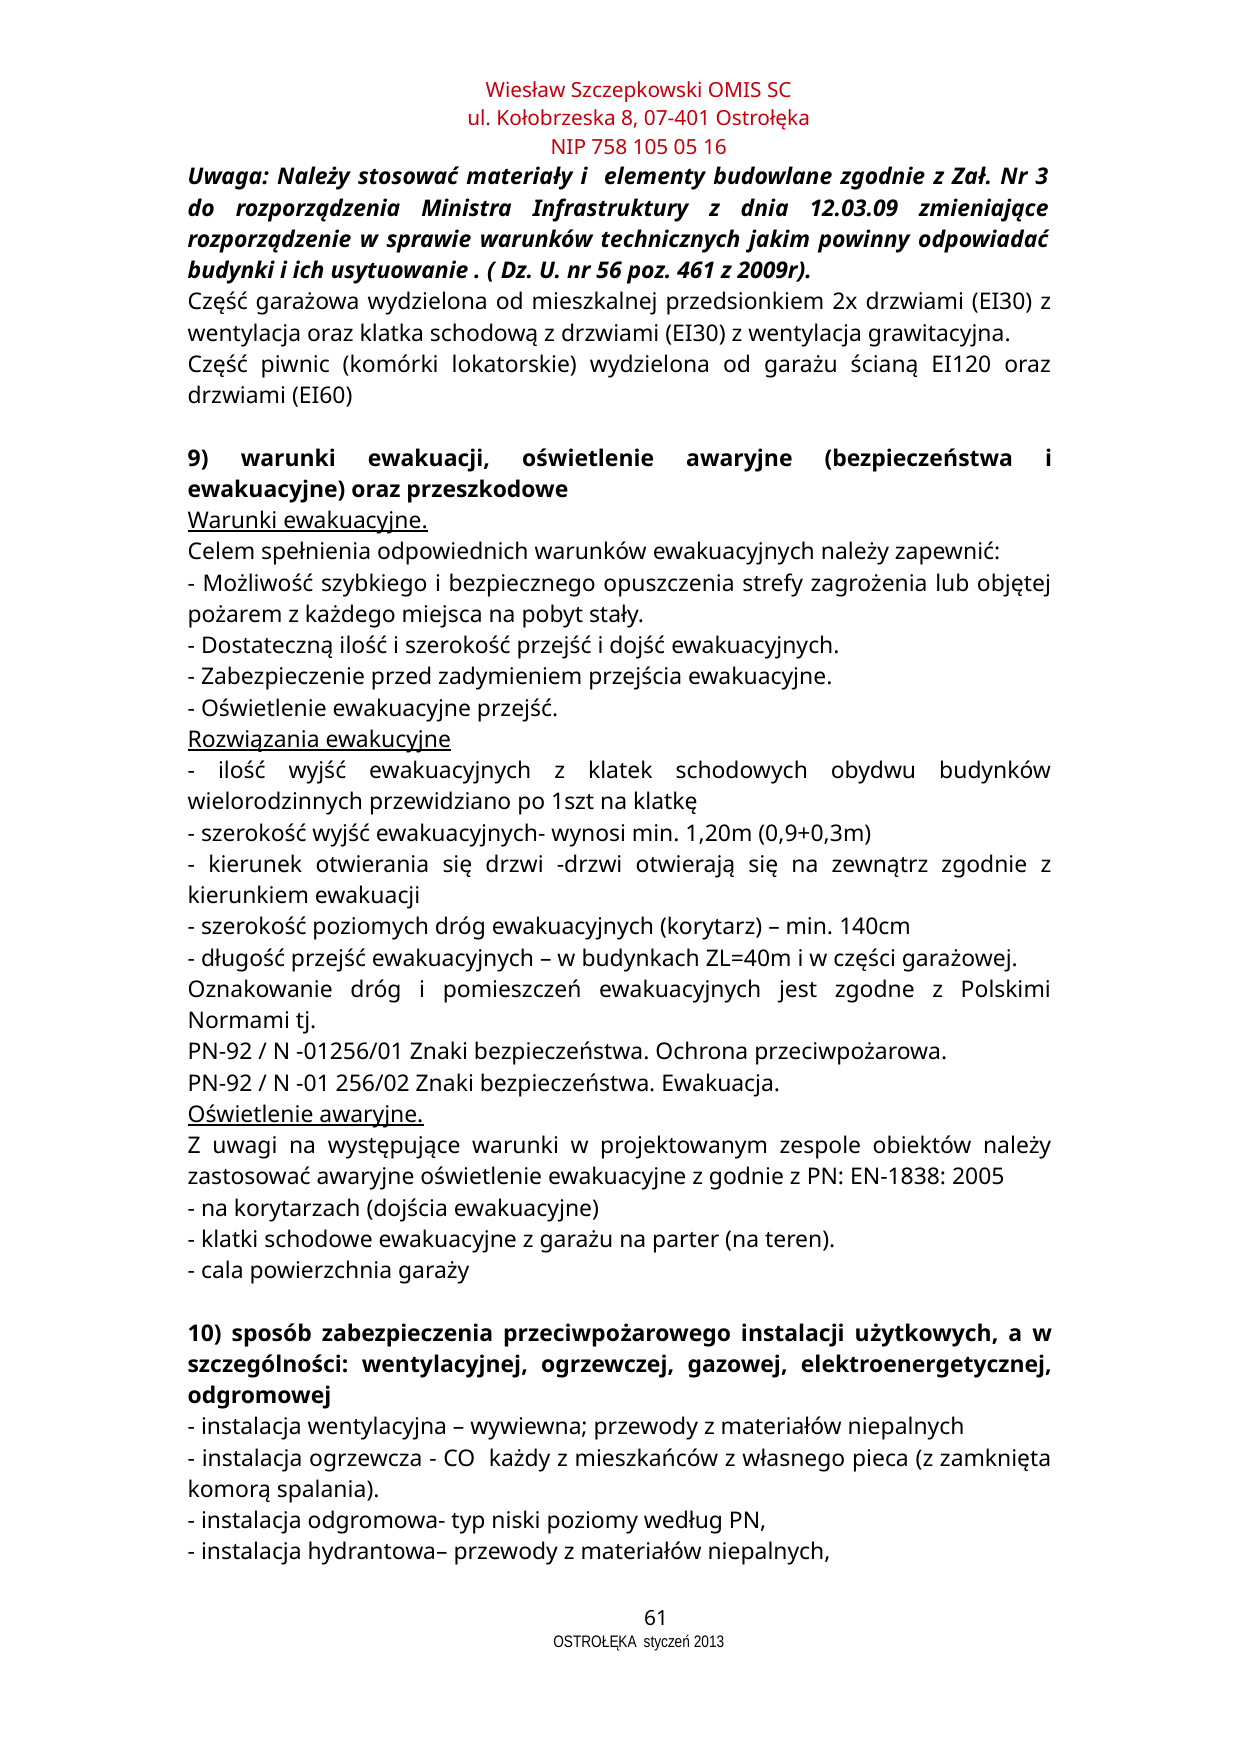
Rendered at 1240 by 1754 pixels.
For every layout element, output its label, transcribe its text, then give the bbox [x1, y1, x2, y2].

text - instalacja hydrantowa– przewody z materiałów niepalnych, [187, 1535, 1052, 1567]
text - ilość wyjść ewakuacyjnych z klatek schodowych obydwu budynków wielorodzinnych przewidziano po 1szt na klatkę [187, 754, 1052, 817]
text - instalacja odgromowa- typ niski poziomy według PN, [187, 1504, 1052, 1535]
text Część piwnic (komórki lokatorskie) wydzielona od garażu ścianą EI120 oraz drzwiami (EI60) [187, 348, 1052, 410]
text Część garażowa wydzielona od mieszkalnej przedsionkiem 2x drzwiami (EI30) z wentylacja oraz klatka schodową z drzwiami (EI30) z wentylacja grawitacyjna. [187, 285, 1052, 348]
text - instalacja ogrzewcza - CO każdy z mieszkańców z własnego pieca (z zamknięta komorą spalania). [187, 1442, 1052, 1504]
text Uwaga: Należy stosować materiały i elementy budowlane zgodnie z Zał. Nr 3 do rozporządzenia Ministra Infrastruktury z dnia 12.03.09 zmieniające rozporządzenie w sprawie warunków technicznych jakim powinny odpowiadać budynki i ich usytuowanie . ( Dz. U. nr 56 poz. 461 z 2009r). [187, 160, 1052, 285]
text Rozwiązania ewakucyjne [187, 723, 1052, 754]
text - instalacja wentylacyjna – wywiewna; przewody z materiałów niepalnych [187, 1410, 1052, 1442]
text Z uwagi na występujące warunki w projektowanym zespole obiektów należy zastosować awaryjne oświetlenie ewakuacyjne z godnie z PN: EN-1838: 2005 [187, 1129, 1052, 1192]
text 9) warunki ewakuacji, oświetlenie awaryjne (bezpieczeństwa i ewakuacyjne) oraz przeszkodowe [187, 442, 1052, 504]
text Oświetlenie awaryjne. [187, 1098, 1052, 1129]
text - Zabezpieczenie przed zadymieniem przejścia ewakuacyjne. [187, 660, 1052, 692]
text Oznakowanie dróg i pomieszczeń ewakuacyjnych jest zgodne z Polskimi Normami tj. [187, 973, 1052, 1035]
text PN-92 / N -01256/01 Znaki bezpieczeństwa. Ochrona przeciwpożarowa. [187, 1035, 1052, 1067]
text - Dostateczną ilość i szerokość przejść i dojść ewakuacyjnych. [187, 629, 1052, 660]
text - klatki schodowe ewakuacyjne z garażu na parter (na teren). [187, 1223, 1052, 1254]
text - Oświetlenie ewakuacyjne przejść. [187, 692, 1052, 723]
text - kierunek otwierania się drzwi -drzwi otwierają się na zewnątrz zgodnie z kierunkiem ewakuacji [187, 848, 1052, 910]
text - cala powierzchnia garaży [187, 1254, 1052, 1285]
text - szerokość poziomych dróg ewakuacyjnych (korytarz) – min. 140cm [187, 910, 1052, 942]
text - Możliwość szybkiego i bezpiecznego opuszczenia strefy zagrożenia lub objętej pożarem z każdego miejsca na pobyt stały. [187, 567, 1052, 629]
text - na korytarzach (dojścia ewakuacyjne) [187, 1192, 1052, 1223]
text Warunki ewakuacyjne. [187, 504, 1052, 535]
text - długość przejść ewakuacyjnych – w budynkach ZL=40m i w części garażowej. [187, 942, 1052, 973]
text 10) sposób zabezpieczenia przeciwpożarowego instalacji użytkowych, a w szczególności: wentylacyjnej, ogrzewczej, gazowej, elektroenergetycznej, odgromowej [187, 1317, 1052, 1410]
text - szerokość wyjść ewakuacyjnych- wynosi min. 1,20m (0,9+0,3m) [187, 817, 1052, 848]
text Celem spełnienia odpowiednich warunków ewakuacyjnych należy zapewnić: [187, 535, 1052, 567]
text PN-92 / N -01 256/02 Znaki bezpieczeństwa. Ewakuacja. [187, 1067, 1052, 1098]
